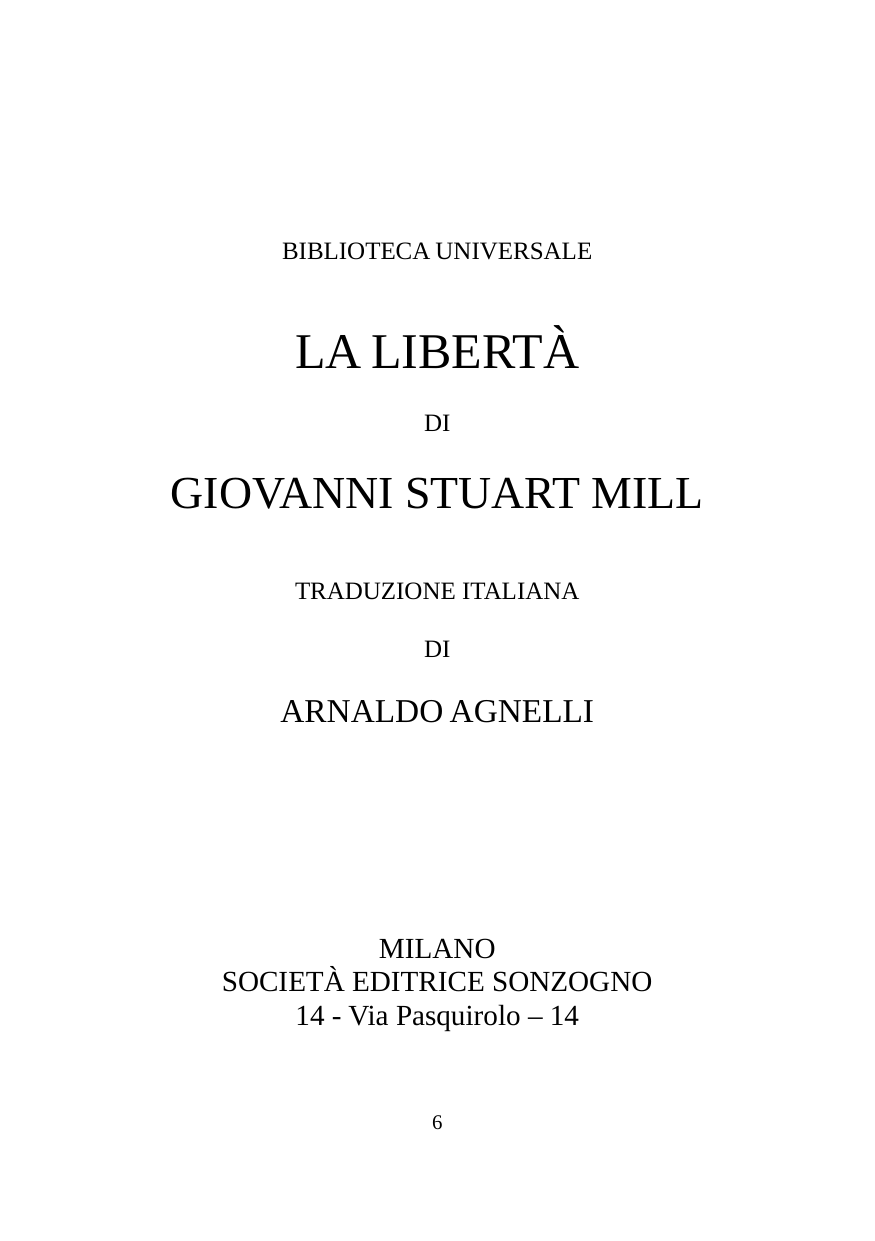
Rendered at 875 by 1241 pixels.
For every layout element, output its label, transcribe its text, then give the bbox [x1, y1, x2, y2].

text TRADUZIONE ITALIANA [106, 576, 768, 605]
text DI [106, 634, 768, 662]
text DI [106, 408, 768, 437]
text LA LIBERTÀ [106, 322, 768, 380]
text 14 - Via Pasquirolo – 14 [106, 998, 768, 1031]
text MILANO [106, 931, 768, 964]
text ARNALDO AGNELLI [106, 691, 768, 729]
text GIOVANNI STUART MILL [106, 466, 768, 519]
text BIBLIOTECA UNIVERSALE [106, 236, 768, 265]
text SOCIETÀ EDITRICE SONZOGNO [106, 964, 768, 998]
